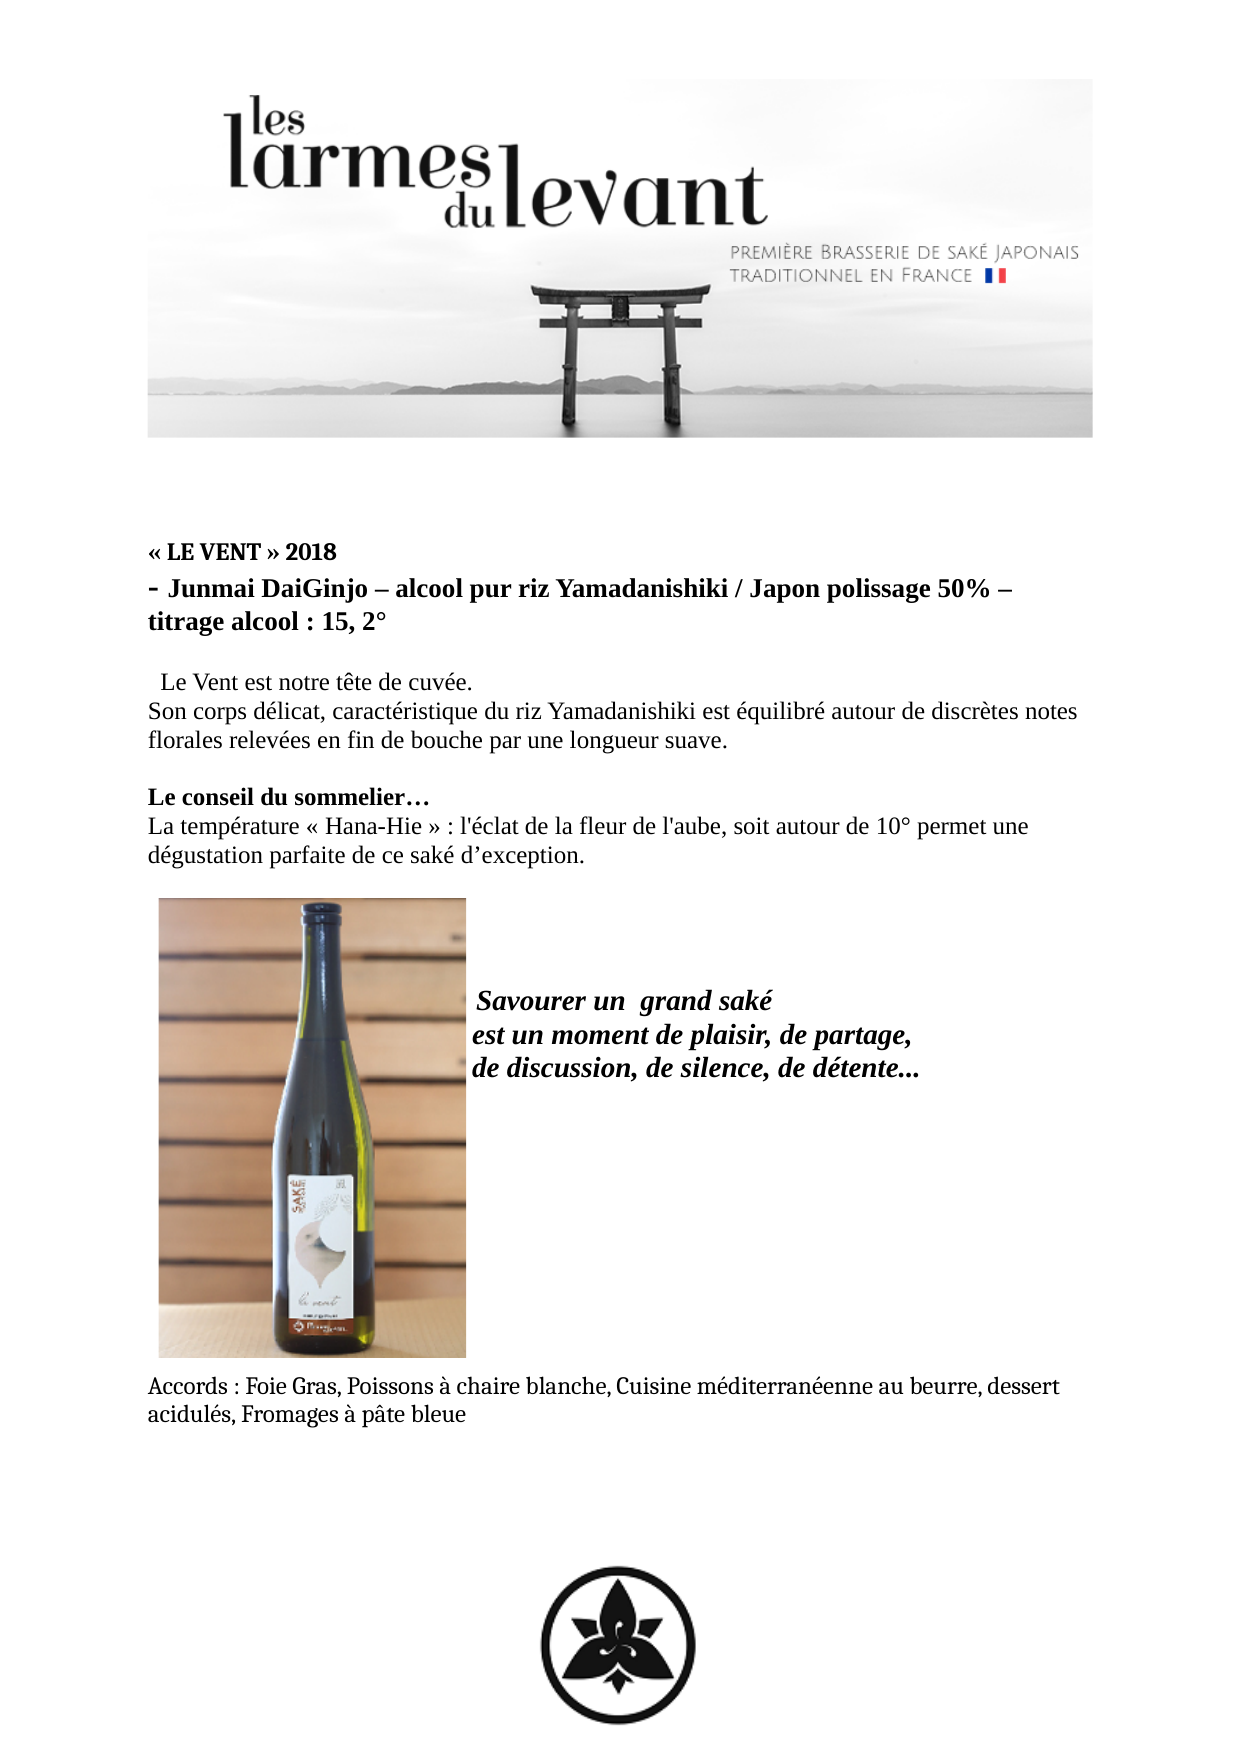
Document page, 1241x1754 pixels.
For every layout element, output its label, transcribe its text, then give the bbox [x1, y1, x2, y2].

text « LE VENT » 2018 [148, 538, 1092, 567]
text La température « Hana-Hie » : l'éclat de la fleur de l'aube, soit autour de 10° permet une dégustation parfaite de ce saké d’exception. [148, 811, 1092, 868]
text est un moment de plaisir, de partage, [467, 1017, 1092, 1051]
text - Junmai DaiGinjo – alcool pur riz Yamadanishiki / Japon polissage 50% – titrage alcool : 15, 2° [148, 567, 1092, 636]
text de discussion, de silence, de détente... [467, 1051, 1092, 1084]
text Accords : Foie Gras, Poissons à chaire blanche, Cuisine méditerranéenne au beurre, dessert acidulés, Fromages à pâte bleue [148, 1372, 1092, 1429]
text Savourer un grand saké [467, 983, 1092, 1017]
text Le conseil du sommelier… [148, 782, 1092, 811]
text Le Vent est notre tête de cuvée. [148, 667, 1092, 696]
text Son corps délicat, caractéristique du riz Yamadanishiki est équilibré autour de discrètes notes florales relevées en fin de bouche par une longueur suave. [148, 696, 1092, 753]
